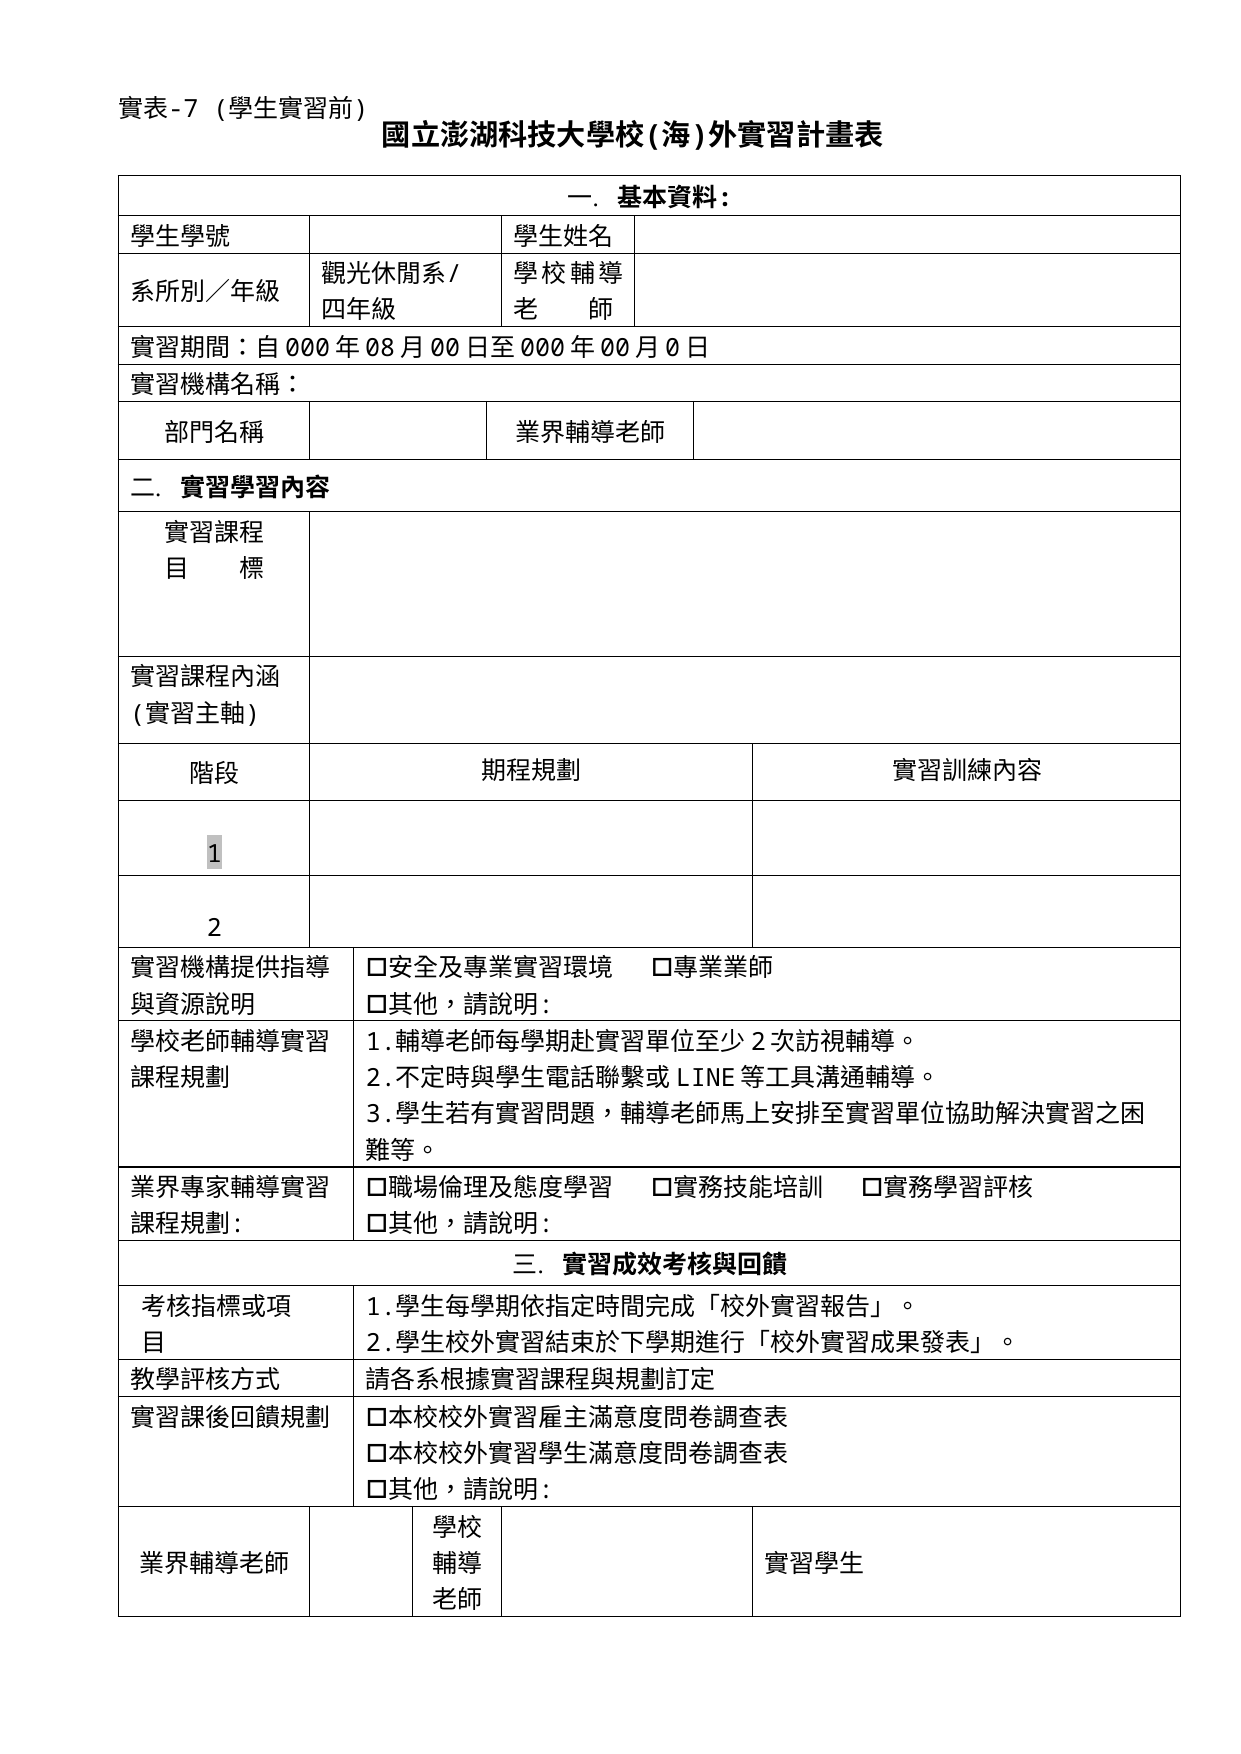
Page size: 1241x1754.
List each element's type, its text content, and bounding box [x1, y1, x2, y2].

table_cell 系所別／年級 [119, 254, 309, 326]
table_cell 業界專家輔導實習課程規劃: [119, 1168, 353, 1240]
table_cell 職場倫理及態度學習 實務技能培訓 實務學習評核 其他，請說明: [354, 1168, 1180, 1240]
table_cell 部門名稱 [119, 402, 309, 459]
table_header 基本資料: [119, 176, 1180, 215]
table_cell 實習訓練內容 [753, 744, 1180, 800]
table_cell 請各系根據實習課程與規劃訂定 [354, 1360, 1180, 1396]
text 國立澎湖科技大學校(海)外實習計畫表 [653, 125, 699, 150]
table_cell 業界輔導老師 [487, 402, 693, 459]
table_cell 學校老師輔導實習課程規劃 [119, 1021, 353, 1166]
table_cell 學生學號 [119, 216, 309, 253]
table_cell 本校校外實習雇主滿意度問卷調查表 本校校外實習學生滿意度問卷調查表 其他，請說明: [354, 1397, 1180, 1506]
table_cell [310, 801, 752, 874]
table_cell [119, 1286, 130, 1359]
table_header 考核指標或項目 [130, 1286, 308, 1359]
table_cell [753, 801, 1180, 874]
table_cell [310, 657, 1180, 743]
text 國立澎湖科技大學校(海)外實習計畫表 [143, 125, 653, 150]
table_cell 2 [119, 876, 309, 947]
table_cell 教學評核方式 [119, 1360, 353, 1396]
table_cell 期程規劃 [310, 744, 752, 800]
table_cell 實習課後回饋規劃 [119, 1397, 353, 1506]
table_cell [635, 254, 1180, 326]
table_cell [310, 402, 486, 459]
table_cell [310, 512, 1180, 656]
table_cell 業界輔導老師 [119, 1507, 309, 1616]
table_cell [753, 876, 1180, 947]
table_cell 1.學生每學期依指定時間完成「校外實習報告」。 2.學生校外實習結束於下學期進行「校外實習成果發表」。 [354, 1286, 1180, 1359]
table_cell 實習期間：自000年08月00日至000年00月0日 [119, 327, 1180, 363]
table_cell 1 [119, 801, 309, 874]
table_cell [310, 216, 501, 253]
table_cell 觀光休閒系/ 四年級 [310, 254, 501, 326]
table_cell 實習課程 目 標 [119, 512, 309, 656]
table_cell 實習機構名稱： [119, 365, 1180, 401]
table_cell [502, 1507, 752, 1616]
table_cell [310, 1507, 412, 1616]
table_cell [694, 402, 1180, 459]
table_cell 學校輔導 老師 [413, 1507, 501, 1616]
table_cell 階段 [119, 744, 309, 800]
table_cell 實習學習內容 [119, 460, 1180, 511]
table_cell 學生姓名 [502, 216, 634, 253]
table_cell 實習課程內涵 (實習主軸) [119, 657, 309, 743]
table_cell 學校輔導老 師 [502, 254, 634, 326]
table_cell 1.輔導老師每學期赴實習單位至少2次訪視輔導。 2.不定時與學生電話聯繫或LINE等工具溝通輔導。 3.學生若有實習問題，輔導老師馬上安排至實習單位協助解決實習之困難等。 [354, 1021, 1180, 1166]
table_cell 安全及專業實習環境 專業業師 其他，請說明: [354, 948, 1180, 1020]
table_cell [310, 876, 752, 947]
table_cell [308, 1286, 353, 1359]
table_cell [635, 216, 1180, 253]
table_cell 實習學生 [753, 1507, 1180, 1616]
table_cell 實習機構提供指導與資源說明 [119, 948, 353, 1020]
table_cell 實習成效考核與回饋 [119, 1241, 1180, 1285]
text 國立澎湖科技大學校(海)外實習計畫表 [699, 125, 1122, 150]
